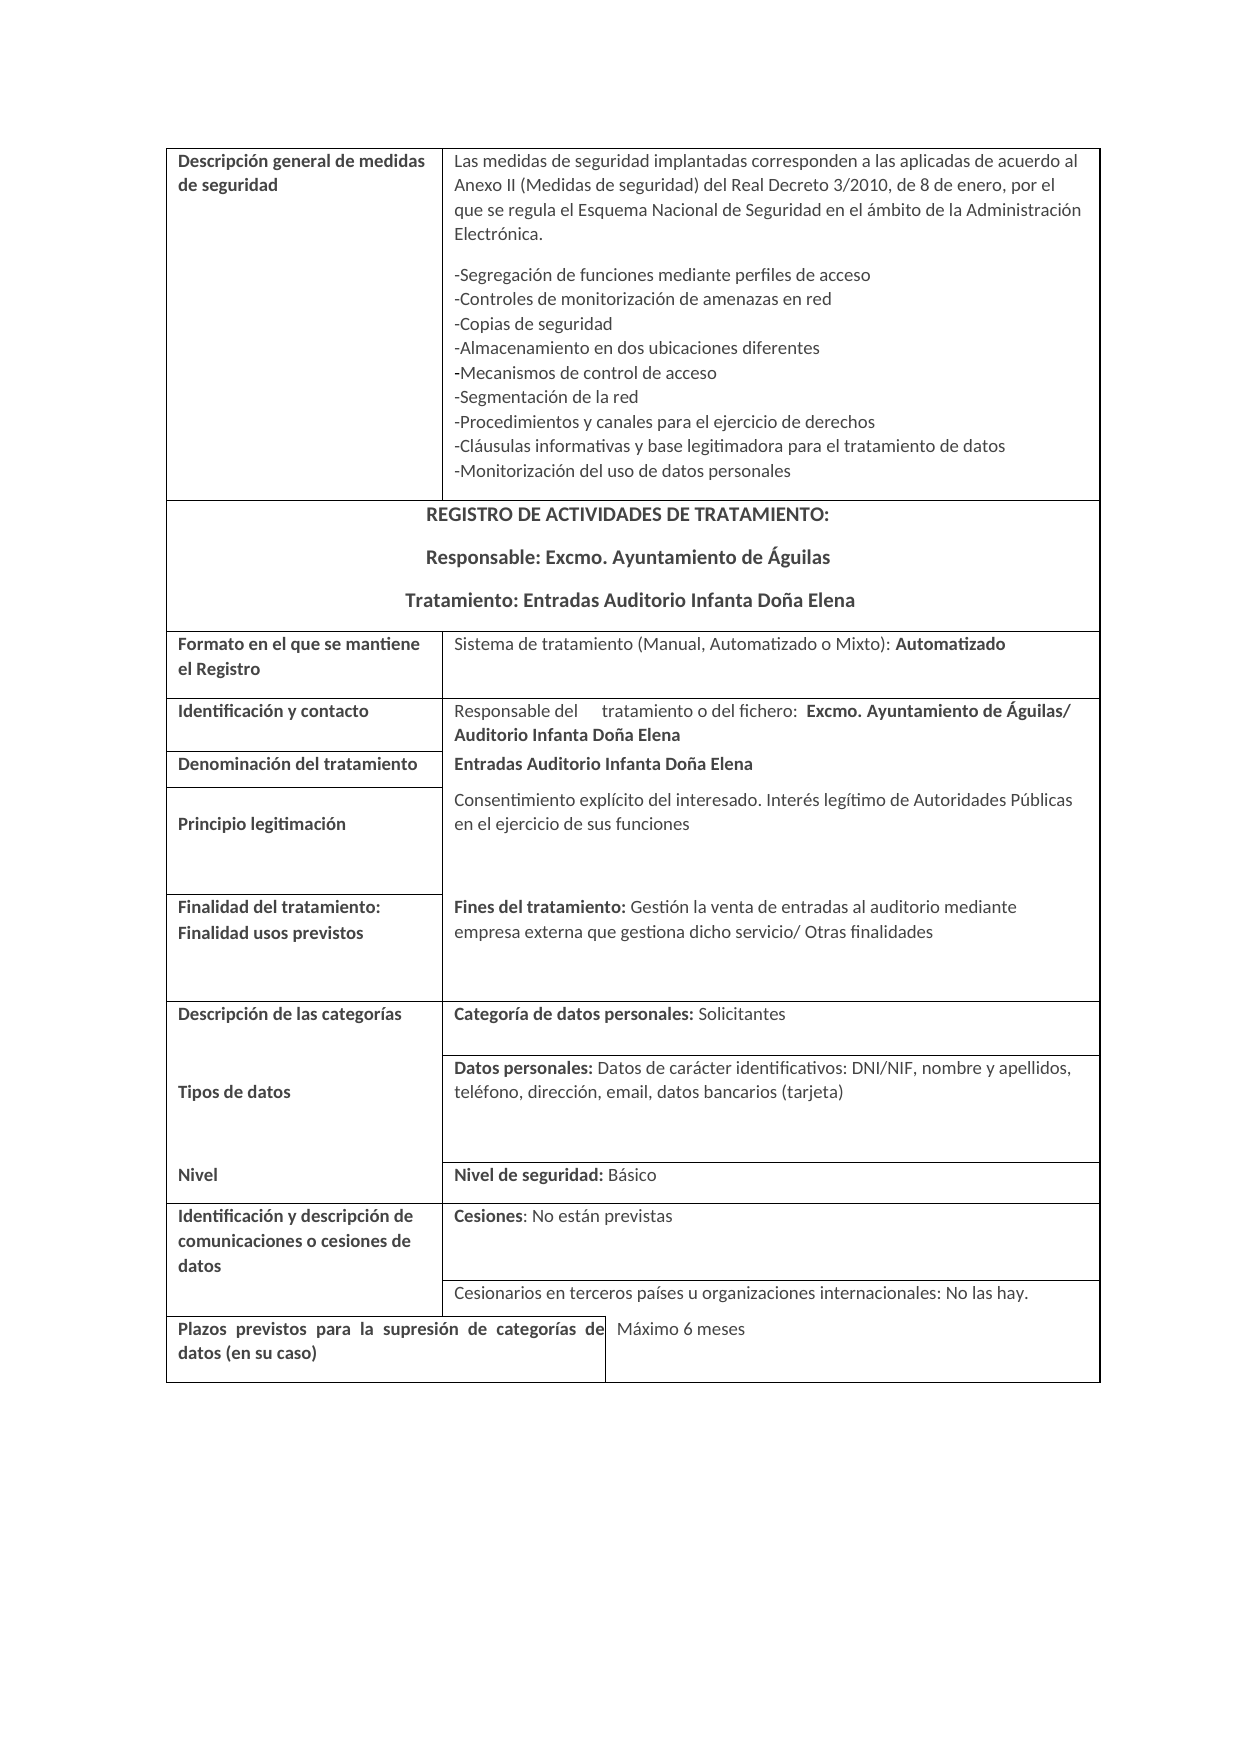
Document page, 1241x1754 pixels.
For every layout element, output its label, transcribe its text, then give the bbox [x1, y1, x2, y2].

table_cell Máximo 6 meses [606, 1317, 1099, 1382]
table_cell Categoría de datos personales: Solicitantes [443, 1002, 1099, 1055]
table_cell Consentimiento explícito del interesado. Interés legítimo de Autoridades Públicas en el ejercicio de sus funciones [443, 788, 1099, 894]
table_cell Entradas Auditorio Infanta Doña Elena [443, 752, 1099, 787]
table_cell Tipos de datos [167, 1055, 442, 1162]
table_cell Las medidas de seguridad implantadas corresponden a las aplicadas de acuerdo al Anexo II (Medidas de seguridad) del Real Decreto 3/2010, de 8 de enero, por el que se regula el Esquema Nacional de Seguridad en el ámbito de la Administración Electrónica. -Segregación de funciones mediante perfiles de acceso -Controles de monitorización de amenazas en red -Copias de seguridad -Almacenamiento en dos ubicaciones diferentes -Mecanismos de control de acceso -Segmentación de la red -Procedimientos y canales para el ejercicio de derechos -Cláusulas informativas y base legitimadora para el tratamiento de datos -Monitorización del uso de datos personales [443, 149, 1099, 500]
table_cell Descripción general de medidas de seguridad [167, 149, 442, 500]
table_cell Responsable del tratamiento o del fichero: Excmo. Ayuntamiento de Águilas/ Auditorio Infanta Doña Elena [443, 699, 1099, 751]
table_cell Nivel [167, 1162, 442, 1203]
table_cell Plazos previstos para la supresión de categorías de datos (en su caso) [167, 1317, 605, 1382]
table_cell Denominación del tratamiento [167, 752, 442, 787]
table_cell Identificación y contacto [167, 699, 442, 751]
table_cell Formato en el que se mantiene el Registro [167, 632, 442, 698]
table_cell Finalidad del tratamiento: Finalidad usos previstos [167, 895, 442, 1001]
table_cell Nivel de seguridad: Básico [443, 1163, 1099, 1203]
table_cell Cesiones: No están previstas [443, 1204, 1099, 1280]
table_cell Identificación y descripción de comunicaciones o cesiones de datos [167, 1204, 442, 1316]
table_cell Datos personales: Datos de carácter identificativos: DNI/NIF, nombre y apellidos, teléfono, dirección, email, datos bancarios (tarjeta) [443, 1056, 1099, 1162]
table_cell Fines del tratamiento: Gestión la venta de entradas al auditorio mediante empresa externa que gestiona dicho servicio/ Otras finalidades [443, 895, 1099, 1001]
table_cell Descripción de las categorías [167, 1002, 442, 1055]
table_cell Cesionarios en terceros países u organizaciones internacionales: No las hay. [443, 1281, 1099, 1316]
table_cell REGISTRO DE ACTIVIDADES DE TRATAMIENTO: Responsable: Excmo. Ayuntamiento de Águilas Tratamiento: Entradas Auditorio Infanta Doña Elena [167, 501, 1099, 631]
table_cell Sistema de tratamiento (Manual, Automatizado o Mixto): Automatizado [443, 632, 1099, 698]
table_cell Principio legitimación [167, 788, 442, 894]
